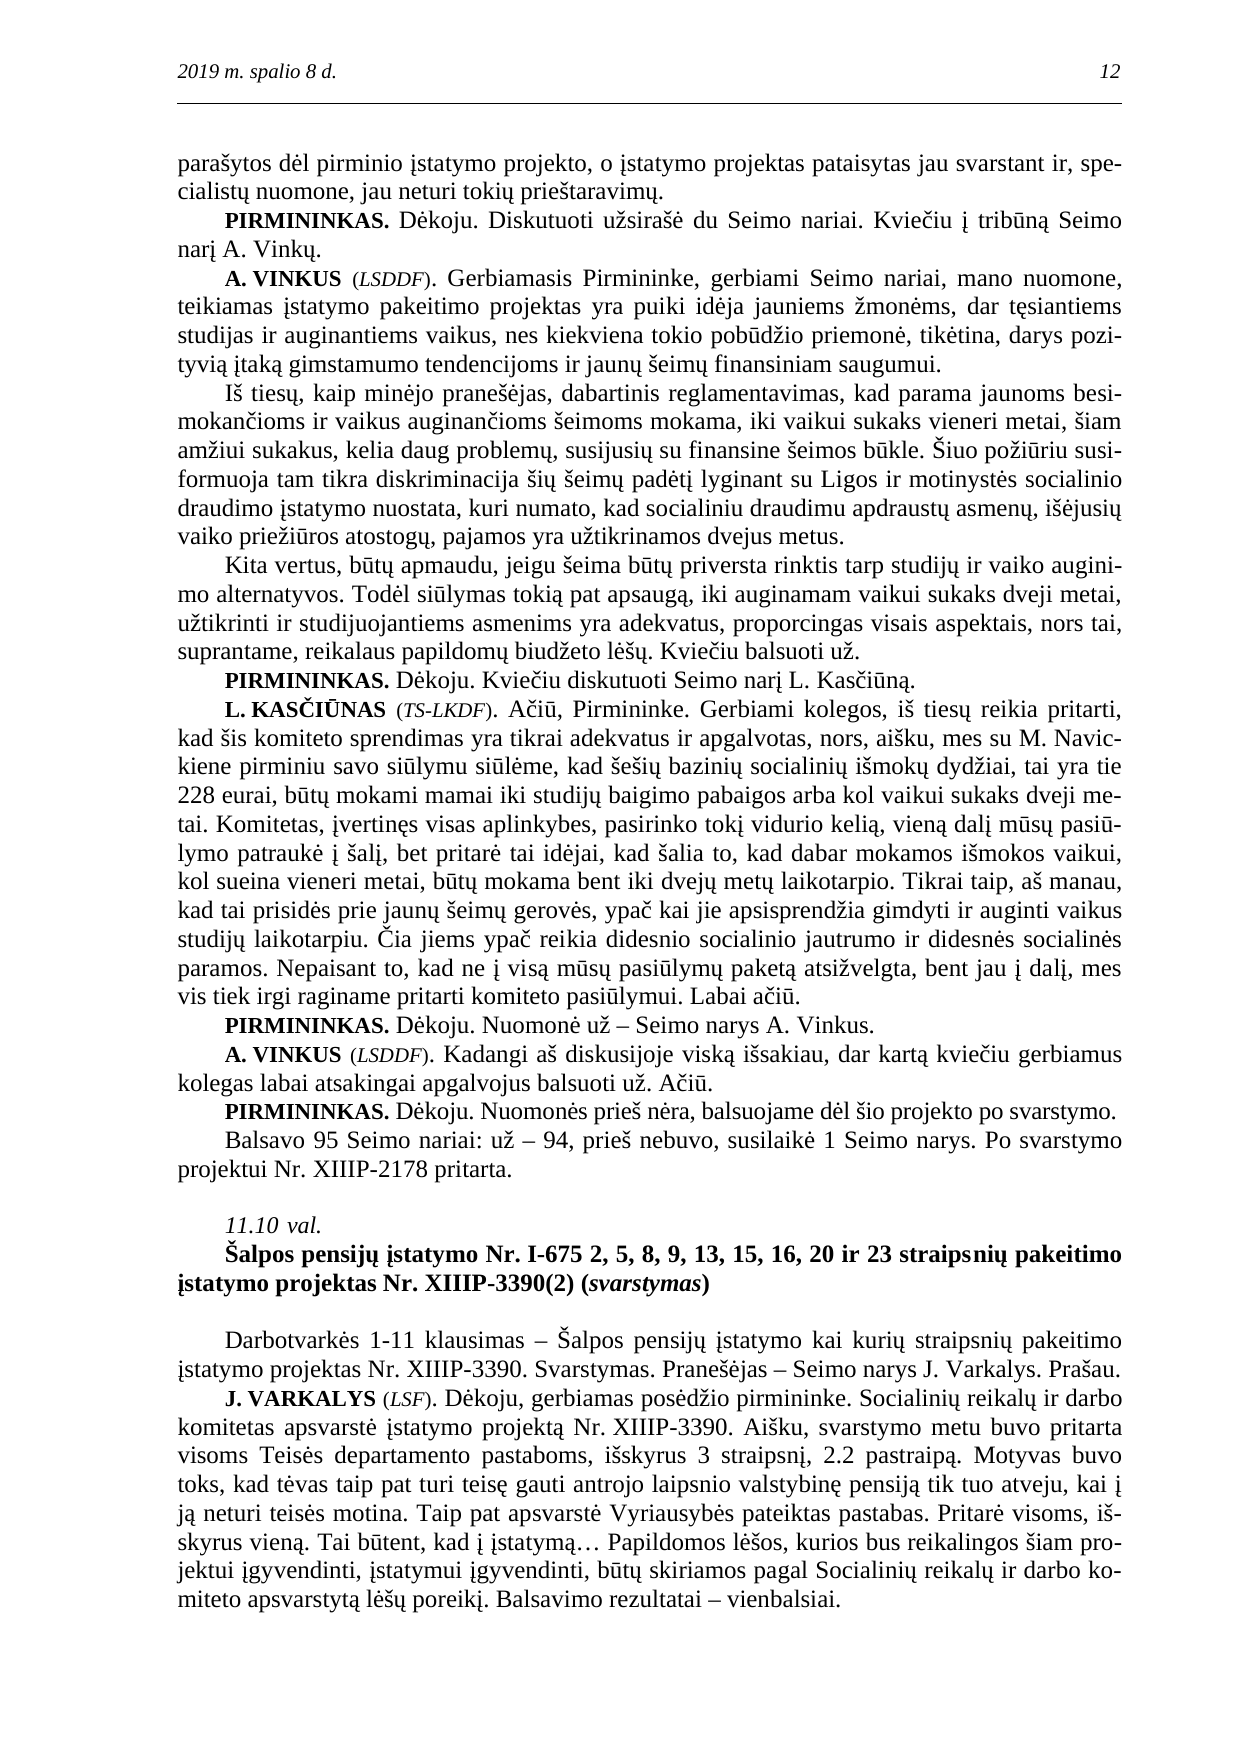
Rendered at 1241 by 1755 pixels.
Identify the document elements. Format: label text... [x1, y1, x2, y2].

text L. KASČIŪNAS (TS-LKDF). Ačiū, Pir­mi­nin­ke. Ger­bia­mi ko­le­gos, iš tie­sų rei­kia pri­tar­ti, kad šis ko­mi­te­to spren­di­mas yra tik­rai adek­va­tus ir ap­gal­vo­tas, nors, aiš­ku, mes su M. Na­vic­kie­ne pir­mi­niu sa­vo siū­ly­mu siū­lė­me, kad še­šių ba­zi­nių so­cia­li­nių iš­mo­kų dy­džiai, tai yra tie 228 eu­rai, bū­tų mo­ka­mi ma­mai iki stu­di­jų bai­gi­mo pa­bai­gos ar­ba kol vai­kui su­kaks dve­ji me­tai. Ko­mi­te­tas, įver­ti­nęs vi­sas ap­lin­ky­bes, pa­si­rin­ko to­kį vi­du­rio ke­lią, vie­ną da­lį mū­sų pa­siū­ly­mo pa­trau­kė į ša­lį, bet pri­ta­rė tai idė­jai, kad šalia to, kad da­bar mo­ka­mos iš­mo­kos vai­kui, kol su­ei­na vie­ne­ri me­tai, bū­tų mo­ka­ma bent iki dve­jų me­tų lai­ko­tar­pio. Tik­rai taip, aš ma­nau, kad tai pri­si­dės prie jau­nų šei­mų ge­ro­vės, ypač kai jie ap­si­spren­džia gim­dy­ti ir au­gin­ti vai­kus stu­di­jų lai­ko­tar­piu. Čia jiems ypač rei­kia di­des­nio so­cia­li­nio jaut­ru­mo ir di­des­nės so­cia­li­nės pa­ra­mos. Ne­pai­sant to, kad ne į vi­są mū­sų pa­siū­ly­mų pa­ke­tą at­si­žvelg­ta, bent jau į da­lį, mes vis tiek ir­gi ra­gi­na­me pri­tar­ti ko­mi­te­to pa­siū­ly­mui. La­bai ačiū. [177, 694, 1122, 1010]
text PIRMININKAS. Dė­ko­ju. Nuo­mo­nė už – Sei­mo na­rys A. Vin­kus. [177, 1010, 1122, 1039]
text Ki­ta ver­tus, bū­tų ap­mau­du, jei­gu šei­ma bū­tų pri­vers­ta rink­tis tarp stu­di­jų ir vai­ko au­gi­ni­mo al­ter­na­ty­vos. To­dėl siū­ly­mas to­kią pat ap­sau­gą, iki au­gi­na­mam vai­kui su­kaks dve­ji me­tai, už­tik­rin­ti ir stu­di­juo­jan­tiems as­me­nims yra adek­va­tus, pro­por­cin­gas vi­sais as­pek­tais, nors tai, su­pran­ta­me, rei­ka­laus pa­pil­do­mų biu­dže­to lė­šų. Kvie­čiu bal­suo­ti už. [177, 550, 1122, 665]
text pa­ra­šy­tos dėl pir­mi­nio įsta­ty­mo pro­jek­to, o įsta­ty­mo pro­jek­tas pa­tai­sy­tas jau svars­tant ir, spe­cia­lis­tų nuo­mo­ne, jau ne­tu­ri to­kių prieš­ta­ra­vi­mų. [177, 148, 1122, 205]
text 11.10 val. [224, 1211, 1122, 1239]
text Šal­pos pen­si­jų įsta­ty­mo Nr. I-675 2, 5, 8, 9, 13, 15, 16, 20 ir 23 straips­nių pa­kei­ti­mo įsta­ty­mo pro­jek­tas Nr. XIIIP-3390(2) (svars­ty­mas) [177, 1239, 1122, 1297]
text PIRMININKAS. Dė­ko­ju. Nuo­mo­nės prieš nė­ra, bal­suo­ja­me dėl šio pro­jek­to po svars­ty­mo. [177, 1096, 1122, 1125]
text Dar­bo­tvarkės 1-11 klau­si­mas – Šal­pos pen­si­jų įsta­ty­mo kai ku­rių straips­nių pa­kei­ti­mo įsta­ty­mo pro­jek­tas Nr. XIIIP-3390. Svars­ty­mas. Pra­ne­šė­jas – Sei­mo na­rys J. Var­ka­lys. Pra­šau. [177, 1325, 1122, 1383]
text A. VINKUS (LSDDF). Ka­dan­gi aš dis­ku­si­jo­je vis­ką iš­sa­kiau, dar kar­tą kvie­čiu ger­bia­mus ko­le­gas la­bai at­sa­kin­gai ap­gal­vo­jus bal­suo­ti už. Ačiū. [177, 1039, 1122, 1096]
text J. VARKALYS (LSF). Dė­ko­ju, ger­bia­mas po­sė­džio pir­mi­nin­ke. So­cia­li­nių rei­ka­lų ir dar­bo ko­mi­te­tas ap­svars­tė įsta­ty­mo pro­jek­tą Nr. XIIIP-3390. Aiš­ku, svars­ty­mo me­tu bu­vo pri­tar­ta vi­soms Tei­sės de­par­ta­men­to pa­sta­boms, iš­sky­rus 3 straips­nį, 2.2 pa­strai­pą. Mo­ty­vas bu­vo toks, kad tė­vas taip pat tu­ri tei­sę gau­ti ant­ro­jo laips­nio vals­ty­bi­nę pen­si­ją tik tuo at­ve­ju, kai į ją ne­tu­ri tei­sės mo­ti­na. Taip pat ap­svars­tė Vy­riau­sy­bės pa­teik­tas pa­sta­bas. Pri­ta­rė vi­soms, iš­sky­rus vie­ną. Tai bū­tent, kad į įsta­ty­mą… Pa­pil­do­mos lė­šos, ku­rios bus rei­ka­lin­gos šiam pro­jek­tui įgy­ven­din­ti, įsta­ty­mui įgy­ven­din­ti, bū­tų ski­ria­mos pa­gal So­cia­li­nių rei­ka­lų ir dar­bo ko­mi­te­to ap­svars­ty­tą lė­šų po­rei­kį. Bal­sa­vi­mo re­zul­ta­tai – vien­bal­siai. [177, 1383, 1122, 1613]
text PIRMININKAS. Dė­ko­ju. Kvie­čiu dis­ku­tuo­ti Sei­mo na­rį L. Kas­čiū­ną. [177, 665, 1122, 694]
text PIRMININKAS. Dė­ko­ju. Dis­ku­tuo­ti už­si­ra­šė du Sei­mo na­riai. Kvie­čiu į tri­bū­ną Sei­mo na­rį A. Vin­kų. [177, 205, 1122, 263]
text A. VINKUS (LSDDF). Ger­bia­ma­sis Pir­mi­nin­ke, ger­bia­mi Sei­mo na­riai, ma­no nuo­mo­ne, tei­kia­mas įsta­ty­mo pa­kei­ti­mo pro­jek­tas yra pui­ki idė­ja jau­niems žmo­nėms, dar tę­sian­tiems stu­di­jas ir au­gi­nan­tiems vai­kus, nes kiek­vie­na to­kio po­bū­džio prie­mo­nė, ti­kė­ti­na, da­rys po­zi­ty­vią įta­ką gims­ta­mu­mo ten­den­ci­joms ir jau­nų šei­mų fi­nan­si­niam sau­gu­mui. [177, 263, 1122, 378]
text Iš tie­sų, kaip mi­nė­jo pra­ne­šė­jas, da­bar­ti­nis reg­la­men­ta­vi­mas, kad pa­ra­ma jau­noms be­si­mo­kan­čioms ir vai­kus au­gi­nan­čioms šei­moms mo­ka­ma, iki vai­kui su­kaks vie­ne­ri me­tai, šiam am­žiui su­ka­kus, ke­lia daug pro­ble­mų, su­si­ju­sių su fi­nan­si­ne šei­mos būk­le. Šiuo po­žiū­riu su­si­for­muo­ja tam tik­ra dis­kri­mi­na­ci­ja šių šei­mų pa­dė­tį ly­gi­nant su Li­gos ir mo­ti­nys­tės so­cia­li­nio drau­di­mo įsta­ty­mo nuo­sta­ta, ku­ri nu­ma­to, kad so­cia­li­niu drau­di­mu ap­draus­tų as­me­nų, iš­ėju­sių vai­ko prie­žiū­ros atos­to­gų, pa­ja­mos yra už­tik­ri­na­mos dve­jus me­tus. [177, 378, 1122, 550]
text Bal­sa­vo 95 Sei­mo na­riai: už – 94, prieš ne­bu­vo, su­si­lai­kė 1 Sei­mo na­rys. Po svars­ty­mo pro­jek­tui Nr. XIIIP-2178 pri­tar­ta. [177, 1125, 1122, 1183]
